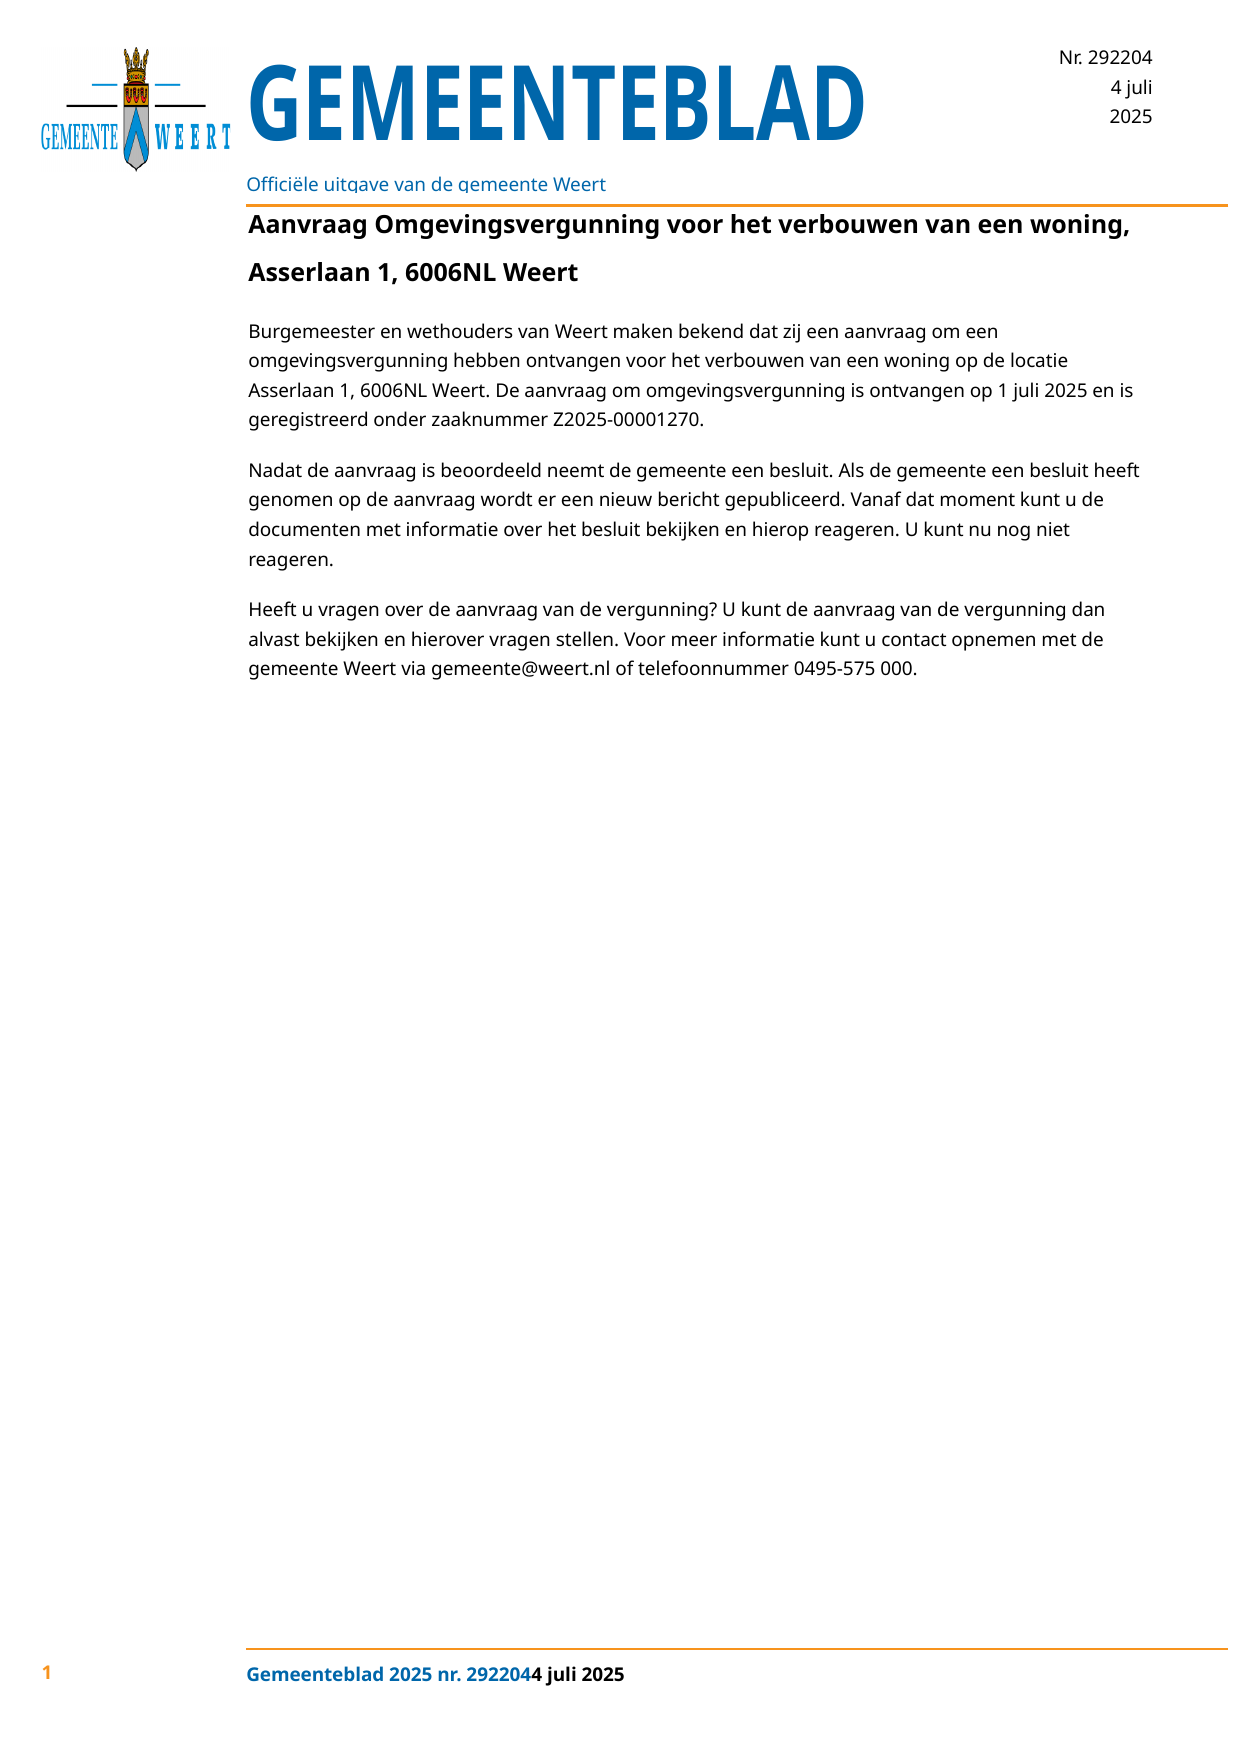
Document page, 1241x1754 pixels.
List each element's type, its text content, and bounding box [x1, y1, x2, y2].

text Burgemeester en wethouders van Weert maken bekend dat zij een aanvraag om een omgevingsvergunning hebben ontvangen voor het verbouwen van een woning op de locatie Asserlaan 1, 6006NL Weert. De aanvraag om omgevingsvergunning is ontvangen op 1 juli 2025 en is geregistreerd onder zaaknummer Z2025-00001270. [248, 318, 1152, 432]
text Nadat de aanvraag is beoordeeld neemt de gemeente een besluit. Als de gemeente een besluit heeft genomen op de aanvraag wordt er een nieuw bericht gepubliceerd. Vanaf dat moment kunt u de documenten met informatie over het besluit bekijken en hierop reageren. U kunt nu nog niet reageren. [248, 457, 1152, 572]
text Aanvraag Omgevingsvergunning voor het verbouwen van een woning, Asserlaan 1, 6006NL Weert [248, 207, 1152, 288]
picture [41, 47, 231, 172]
text Heeft u vragen over de aanvraag van de vergunning? U kunt de aanvraag van de vergunning dan alvast bekijken en hierover vragen stellen. Voor meer informatie kunt u contact opnemen met de gemeente Weert via gemeente@weert.nl of telefoonnummer 0495-575 000. [248, 596, 1152, 681]
